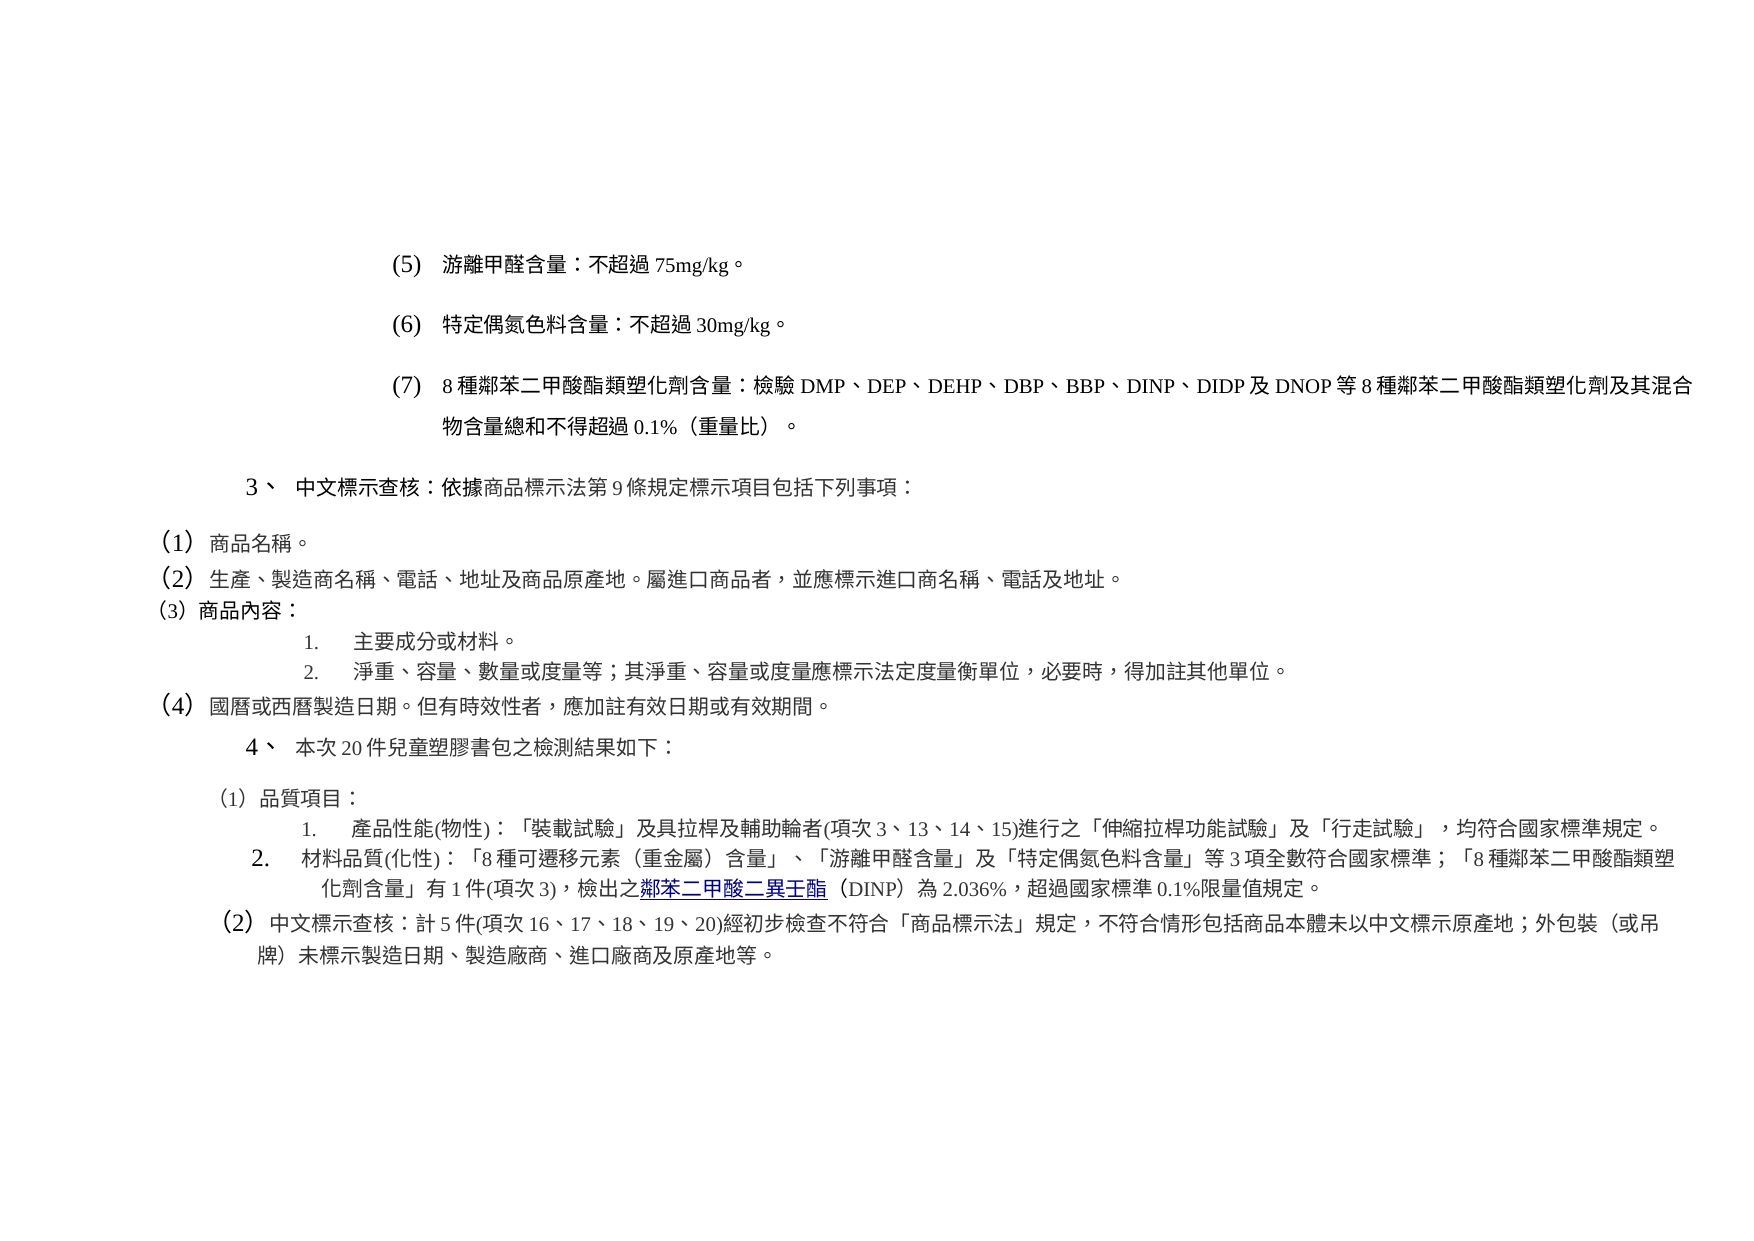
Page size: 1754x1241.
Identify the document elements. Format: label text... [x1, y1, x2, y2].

list 材料品質(化性)：「8種可遷移元素（重金屬）含量」、「游離甲醛含量」及「特定偶氮色料含量」等3項全數符合國家標準；「8種鄰苯二甲酸酯類塑化劑含量」有1件(項次3)，檢出之鄰苯二甲酸二異壬酯（DINP）為2.036%，超過國家標準0.1%限量值規定。 [251, 842, 1695, 903]
list 本次20件兒童塑膠書包之檢測結果如下： [245, 722, 1695, 763]
list 中文標示查核：依據商品標示法第9條規定標示項目包括下列事項： [245, 462, 1695, 503]
list 品質項目： [207, 782, 1695, 812]
list 淨重、容量、數量或度量等；其淨重、容量或度量應標示法定度量衡單位，必要時，得加註其他單位。 [303, 655, 1695, 685]
list 游離甲醛含量：不超過75mg/kg。 [392, 239, 1695, 281]
list 中文標示查核：計5件(項次16、17、18、19、20)經初步檢查不符合「商品標示法」規定，不符合情形包括商品本體未以中文標示原產地；外包裝（或吊牌）未標示製造日期、製造廠商、進口廠商及原產地等。 [207, 903, 1695, 969]
list 產品性能(物性)：「裝載試驗」及具拉桿及輔助輪者(項次3、13、14、15)進行之「伸縮拉桿功能試驗」及「行走試驗」，均符合國家標準規定。 [301, 812, 1695, 842]
list 特定偶氮色料含量：不超過30mg/kg。 [392, 299, 1695, 341]
list 商品內容： [147, 595, 1695, 625]
list 8種鄰苯二甲酸酯類塑化劑含量：檢驗DMP、DEP、DEHP、DBP、BBP、DINP、DIDP及DNOP等8種鄰苯二甲酸酯類塑化劑及其混合物含量總和不得超過0.1%（重量比）。 [392, 360, 1695, 443]
list 商品名稱。 [147, 522, 1695, 558]
list 生產、製造商名稱、電話、地址及商品原產地。屬進口商品者，並應標示進口商名稱、電話及地址。 [147, 558, 1695, 595]
list 主要成分或材料。 [303, 625, 1695, 655]
list 國曆或西曆製造日期。但有時效性者，應加註有效日期或有效期間。 [147, 685, 1695, 722]
